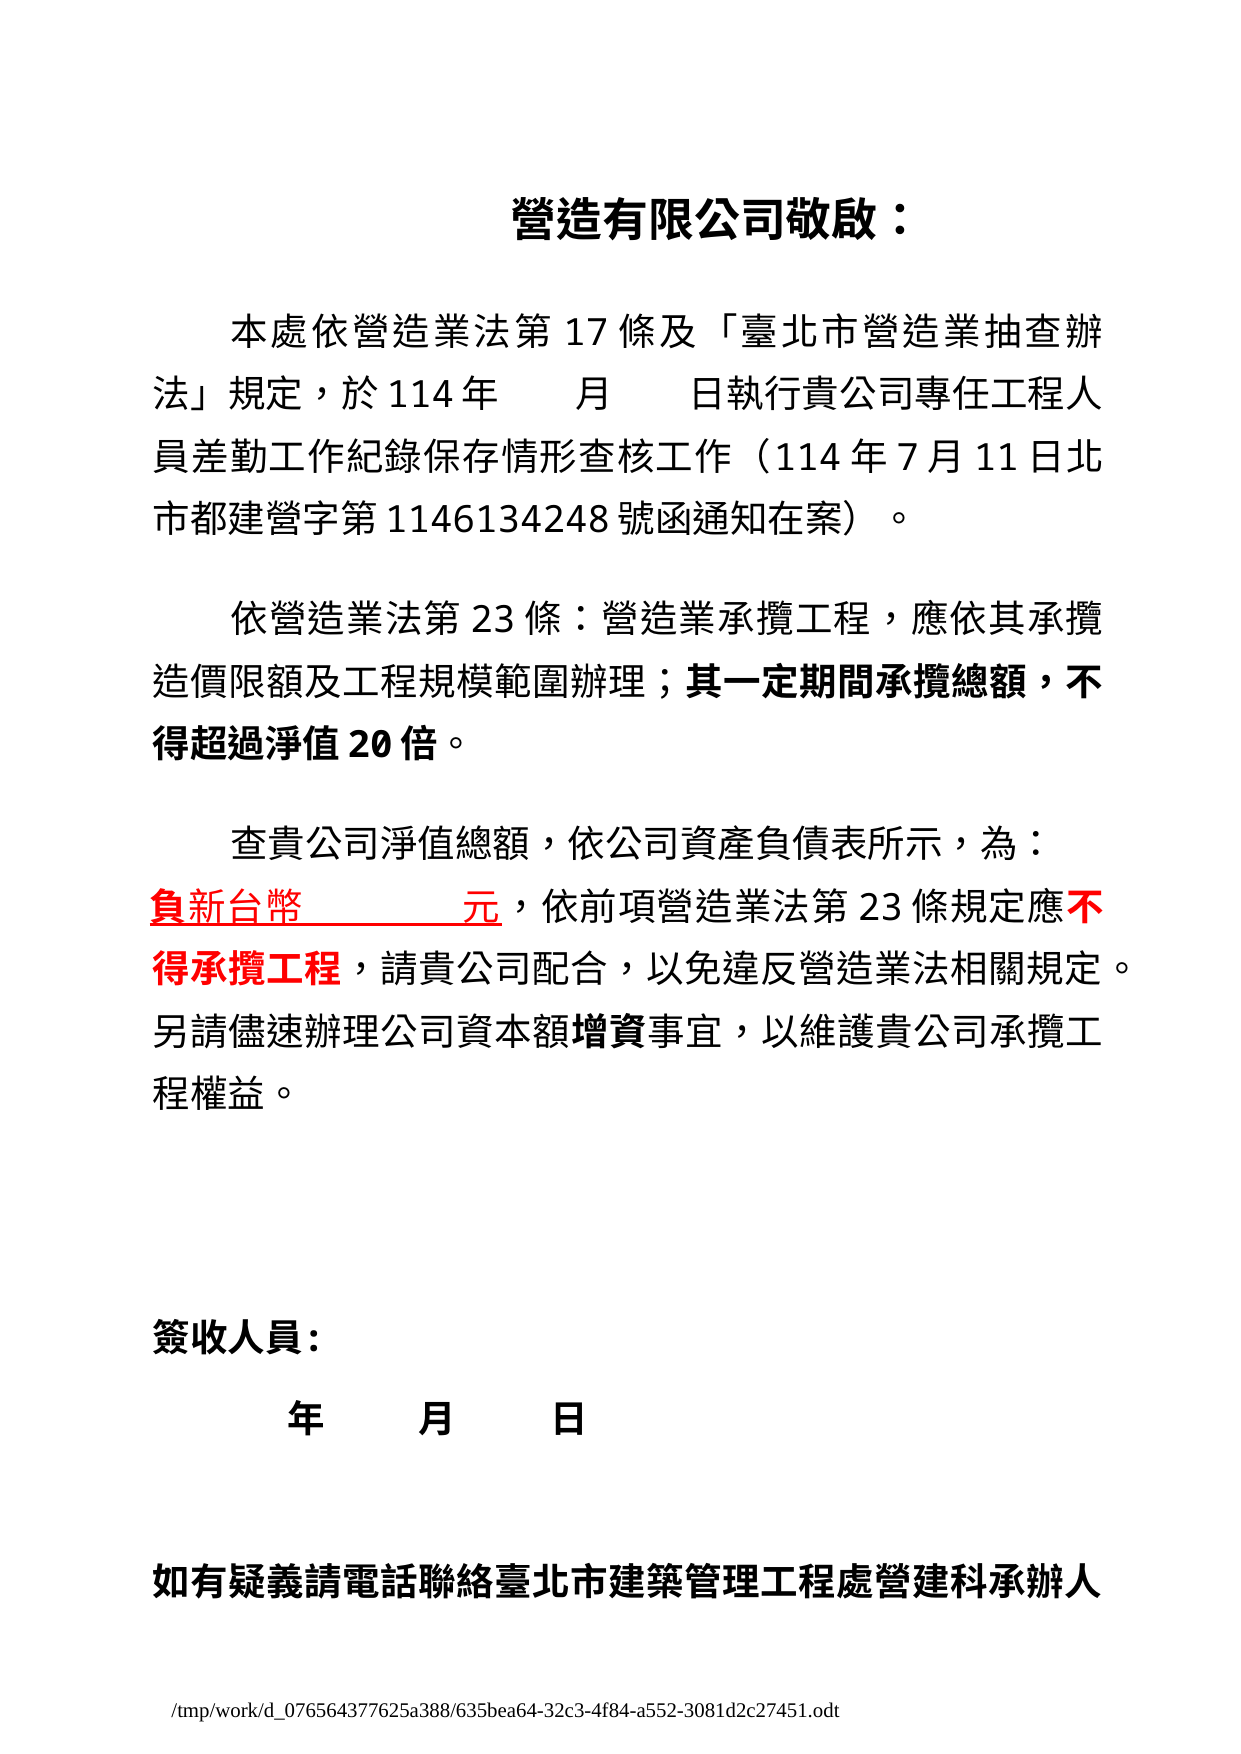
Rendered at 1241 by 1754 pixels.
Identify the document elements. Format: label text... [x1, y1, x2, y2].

text 營造有限公司敬啟： [171, 143, 1069, 268]
text 年 月 日 [152, 1374, 1104, 1437]
text 查貴公司淨值總額，依公司資產負債表所示，為： [152, 799, 1104, 862]
text 依營造業法第23條：營造業承攬工程，應依其承攬造價限額及工程規模範圍辦理；其一定期間承攬總額，不得超過淨值20倍。 [152, 574, 1104, 762]
text 簽收人員: [152, 1293, 1104, 1356]
text 本處依營造業法第17條及「臺北市營造業抽查辦法」規定，於114年 月 日執行貴公司專任工程人員差勤工作紀錄保存情形查核工作（114年7月11日北市都建營字第1146134248號函通知在案）。 [152, 287, 1104, 537]
text 負新台幣 元，依前項營造業法第23條規定應不得承攬工程，請貴公司配合，以免違反營造業法相關規定。另請儘速辦理公司資本額增資事宜，以維護貴公司承攬工程權益。 [149, 862, 1104, 1112]
text 如有疑義請電話聯絡臺北市建築管理工程處營建科承辦人： ○ ○ ○ （電話：27208889轉 ） [152, 1537, 1104, 1599]
